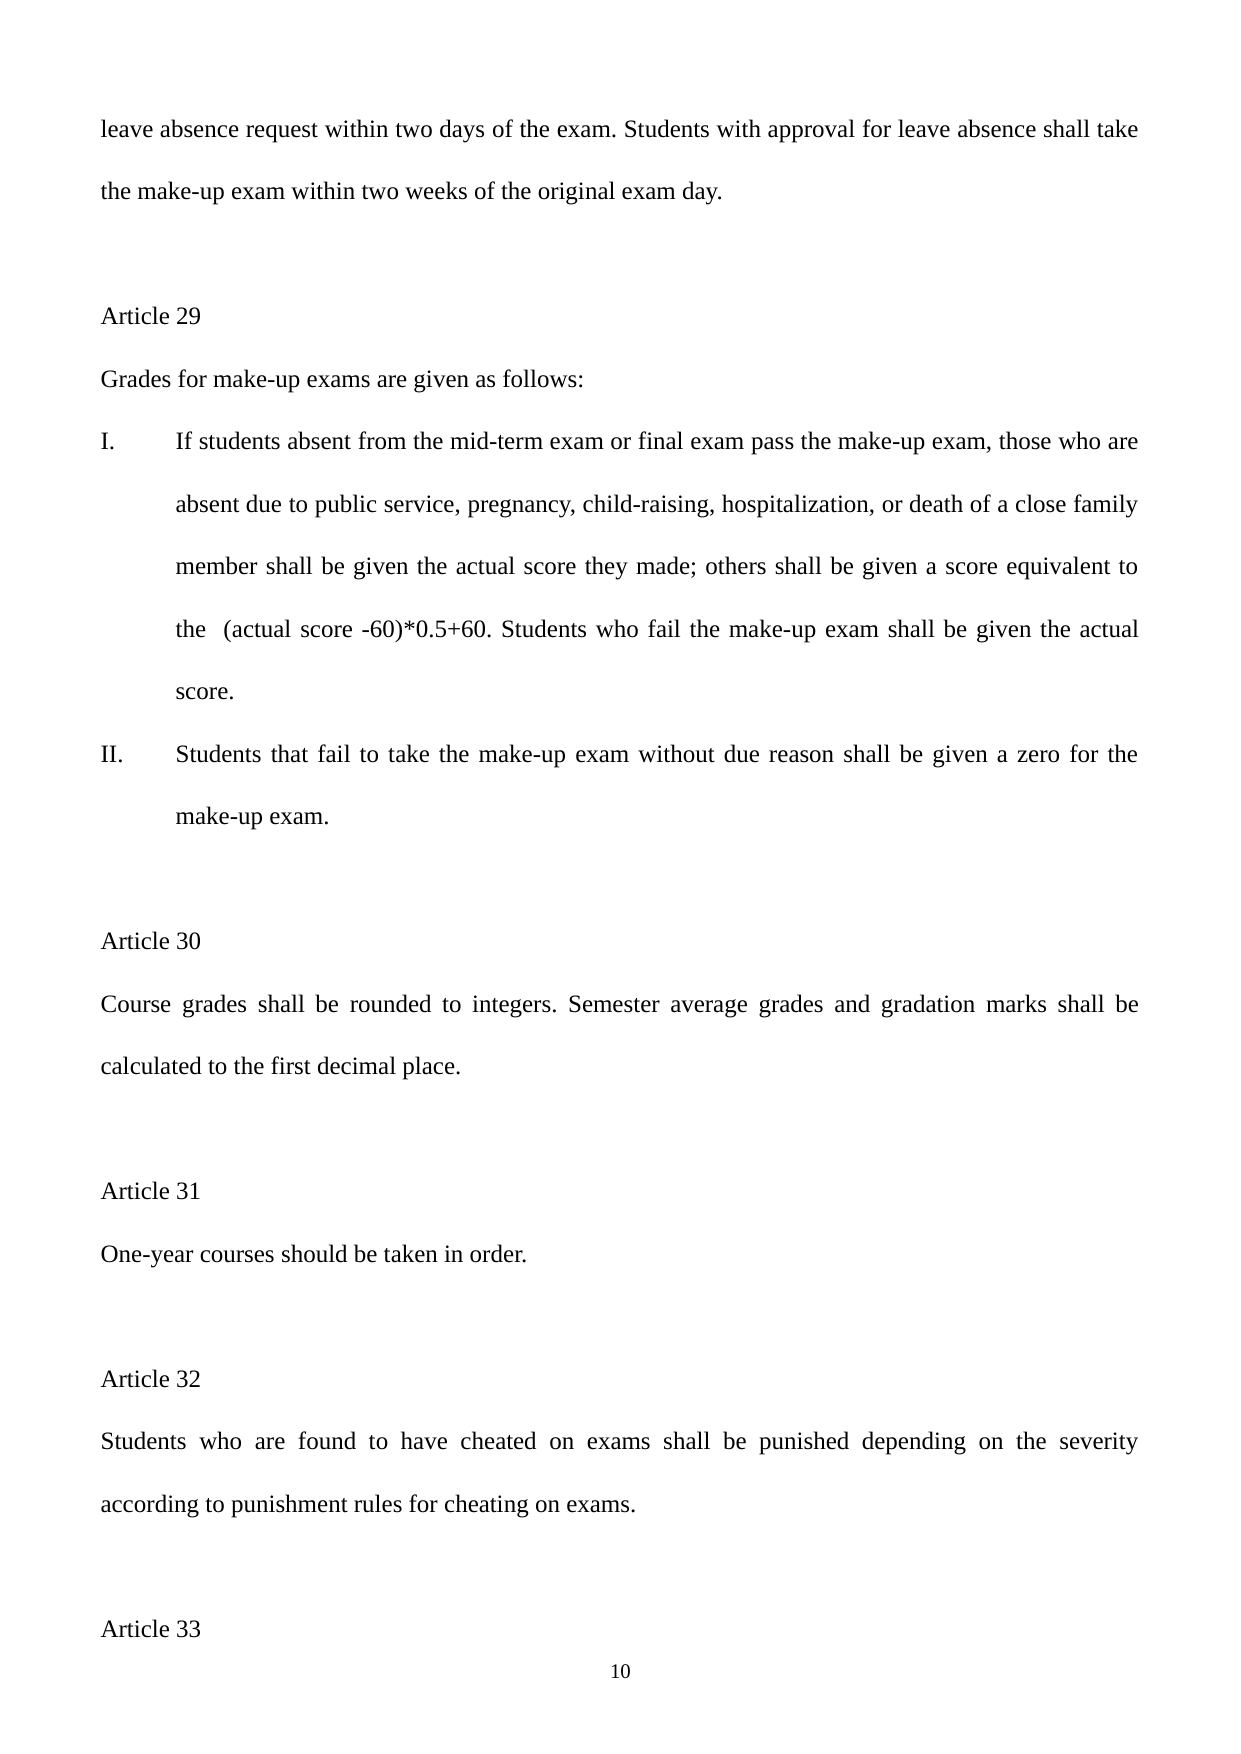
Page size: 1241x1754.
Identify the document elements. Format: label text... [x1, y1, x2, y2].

subtitle Article 32 [100, 1337, 1140, 1399]
subtitle Article 33 [100, 1587, 1140, 1649]
text Course grades shall be rounded to integers. Semester average grades and gradation marks shall be calculated to the first decimal place. [100, 962, 1140, 1087]
subtitle Article 30 [100, 899, 1140, 962]
subtitle Article 31 [100, 1149, 1140, 1212]
list Students that fail to take the make-up exam without due reason shall be given a zero for the make-up exam. [100, 712, 1140, 837]
subtitle Article 29 [100, 274, 1140, 337]
text One-year courses should be taken in order. [100, 1212, 1140, 1274]
text Students who are found to have cheated on exams shall be punished depending on the severity according to punishment rules for cheating on exams. [100, 1399, 1140, 1524]
text Grades for make-up exams are given as follows: [100, 337, 1140, 399]
text leave absence request within two days of the exam. Students with approval for leave absence shall take the make-up exam within two weeks of the original exam day. [100, 87, 1140, 212]
list If students absent from the mid-term exam or final exam pass the make-up exam, those who are absent due to public service, pregnancy, child-raising, hospitalization, or death of a close family member shall be given the actual score they made; others shall be given a score equivalent to the (actual score -60)*0.5+60. Students who fail the make-up exam shall be given the actual score. [100, 399, 1140, 712]
